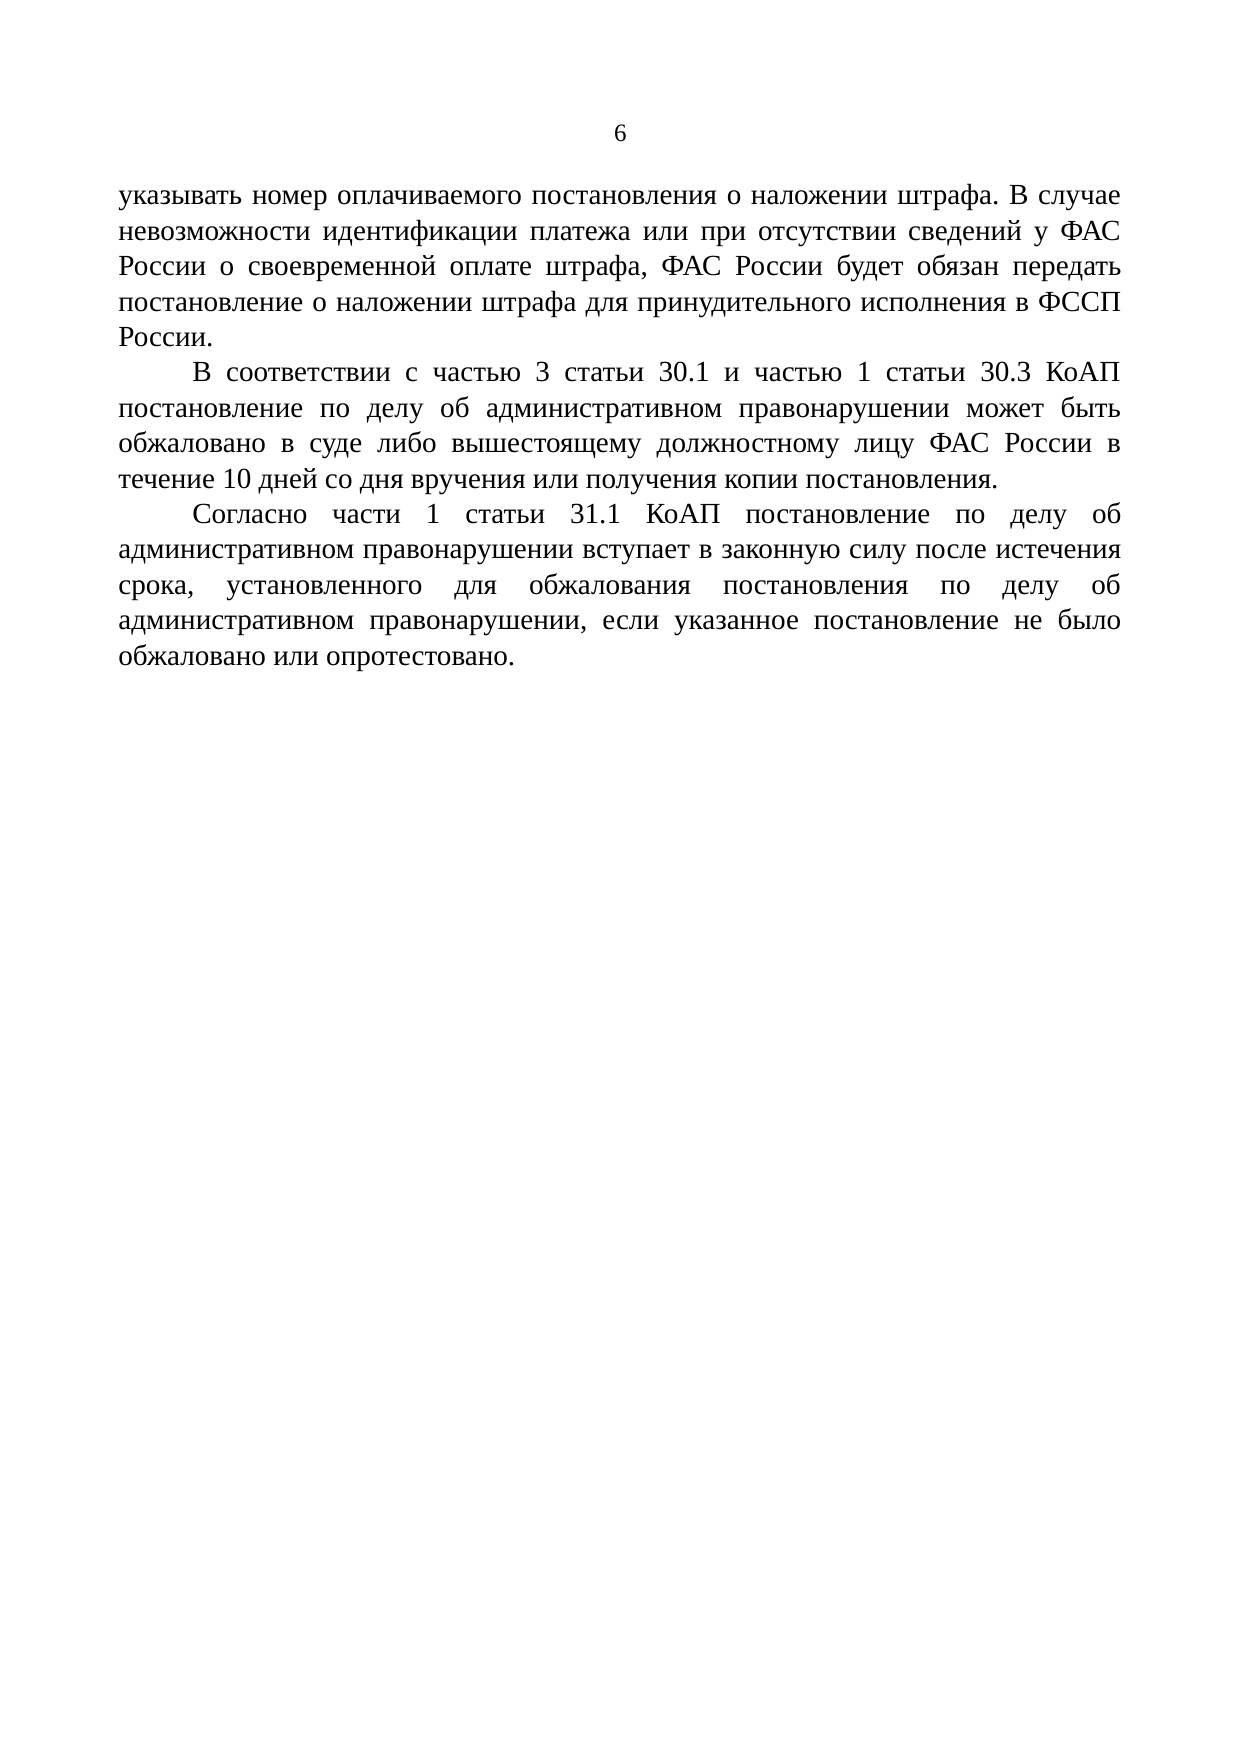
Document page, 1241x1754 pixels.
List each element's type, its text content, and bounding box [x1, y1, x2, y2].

text Согласно части 1 статьи 31.1 КоАП постановление по делу об административном правонарушении вступает в законную силу после истечения срока, установленного для обжалования постановления по делу об административном правонарушении, если указанное постановление не было обжаловано или опротестовано. [118, 495, 1122, 672]
text указывать номер оплачиваемого постановления о наложении штрафа. В случае невозможности идентификации платежа или при отсутствии сведений у ФАС России о своевременной оплате штрафа, ФАС России будет обязан передать постановление о наложении штрафа для принудительного исполнения в ФССП России. [118, 176, 1122, 353]
text В соответствии с частью 3 статьи 30.1 и частью 1 статьи 30.3 КоАП постановление по делу об административном правонарушении может быть обжаловано в суде либо вышестоящему должностному лицу ФАС России в течение 10 дней со дня вручения или получения копии постановления. [118, 353, 1122, 495]
